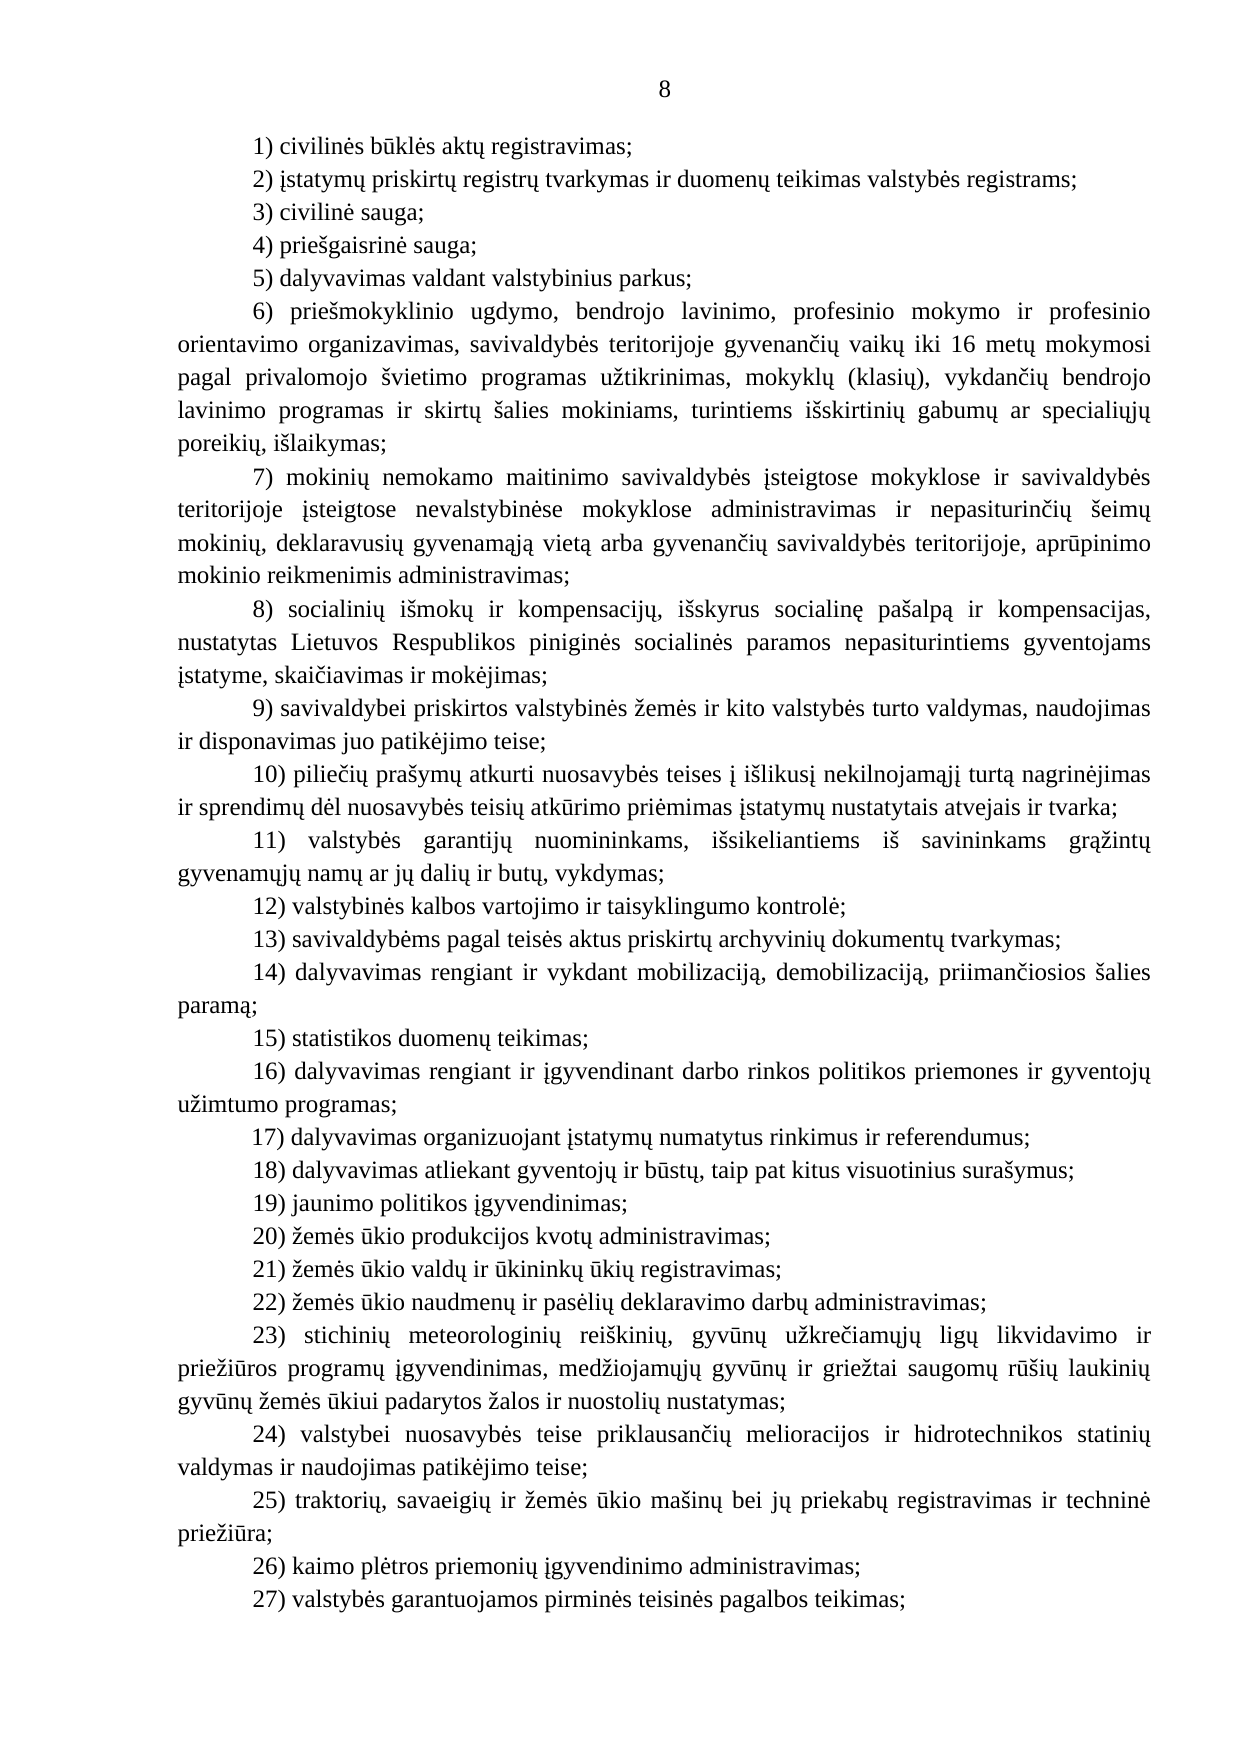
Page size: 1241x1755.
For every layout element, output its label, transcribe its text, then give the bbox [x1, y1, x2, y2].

text 3) civilinė sauga; [177, 197, 1152, 226]
text 24) valstybei nuosavybės teise priklausančių melioracijos ir hidrotechnikos statinių valdymas ir naudojimas patikėjimo teise; [177, 1419, 1152, 1481]
text 27) valstybės garantuojamos pirminės teisinės pagalbos teikimas; [177, 1584, 1152, 1613]
text 8) socialinių išmokų ir kompensacijų, išskyrus socialinę pašalpą ir kompensacijas, nustatytas Lietuvos Respublikos piniginės socialinės paramos nepasiturintiems gyventojams įstatyme, skaičiavimas ir mokėjimas; [177, 594, 1152, 688]
text 18) dalyvavimas atliekant gyventojų ir būstų, taip pat kitus visuotinius surašymus; [177, 1155, 1152, 1184]
subtitle 14) dalyvavimas rengiant ir vykdant mobilizaciją, demobilizaciją, priimančiosios šalies paramą; [177, 957, 1152, 1019]
text 2) įstatymų priskirtų registrų tvarkymas ir duomenų teikimas valstybės registrams; [177, 164, 1152, 193]
text 1) civilinės būklės aktų registravimas; [177, 131, 1152, 160]
text 7) mokinių nemokamo maitinimo savivaldybės įsteigtose mokyklose ir savivaldybės teritorijoje įsteigtose nevalstybinėse mokyklose administravimas ir nepasiturinčių šeimų mokinių, deklaravusių gyvenamąją vietą arba gyvenančių savivaldybės teritorijoje, aprūpinimo mokinio reikmenimis administravimas; [177, 462, 1152, 589]
text 20) žemės ūkio produkcijos kvotų administravimas; [177, 1221, 1152, 1250]
text 10) piliečių prašymų atkurti nuosavybės teises į išlikusį nekilnojamąjį turtą nagrinėjimas ir sprendimų dėl nuosavybės teisių atkūrimo priėmimas įstatymų nustatytais atvejais ir tvarka; [177, 759, 1152, 821]
text 23) stichinių meteorologinių reiškinių, gyvūnų užkrečiamųjų ligų likvidavimo ir priežiūros programų įgyvendinimas, medžiojamųjų gyvūnų ir griežtai saugomų rūšių laukinių gyvūnų žemės ūkiui padarytos žalos ir nuostolių nustatymas; [177, 1320, 1152, 1415]
text 19) jaunimo politikos įgyvendinimas; [177, 1188, 1152, 1217]
text 21) žemės ūkio valdų ir ūkininkų ūkių registravimas; [177, 1254, 1152, 1283]
text 4) priešgaisrinė sauga; [177, 230, 1152, 259]
text 5) dalyvavimas valdant valstybinius parkus; [177, 263, 1152, 292]
text 25) traktorių, savaeigių ir žemės ūkio mašinų bei jų priekabų registravimas ir techninė priežiūra; [177, 1485, 1152, 1547]
text 22) žemės ūkio naudmenų ir pasėlių deklaravimo darbų administravimas; [177, 1287, 1152, 1316]
text 13) savivaldybėms pagal teisės aktus priskirtų archyvinių dokumentų tvarkymas; [177, 924, 1152, 953]
text 11) valstybės garantijų nuomininkams, išsikeliantiems iš savininkams grąžintų gyvenamųjų namų ar jų dalių ir butų, vykdymas; [177, 825, 1152, 887]
text 26) kaimo plėtros priemonių įgyvendinimo administravimas; [177, 1551, 1152, 1580]
text 9) savivaldybei priskirtos valstybinės žemės ir kito valstybės turto valdymas, naudojimas ir disponavimas juo patikėjimo teise; [177, 693, 1152, 754]
text 12) valstybinės kalbos vartojimo ir taisyklingumo kontrolė; [177, 891, 1152, 919]
text 17) dalyvavimas organizuojant įstatymų numatytus rinkimus ir referendumus; [177, 1122, 1152, 1151]
text 15) statistikos duomenų teikimas; [177, 1023, 1152, 1052]
text 16) dalyvavimas rengiant ir įgyvendinant darbo rinkos politikos priemones ir gyventojų užimtumo programas; [177, 1056, 1152, 1118]
text 6) priešmokyklinio ugdymo, bendrojo lavinimo, profesinio mokymo ir profesinio orientavimo organizavimas, savivaldybės teritorijoje gyvenančių vaikų iki 16 metų mokymosi pagal privalomojo švietimo programas užtikrinimas, mokyklų (klasių), vykdančių bendrojo lavinimo programas ir skirtų šalies mokiniams, turintiems išskirtinių gabumų ar specialiųjų poreikių, išlaikymas; [177, 296, 1152, 457]
